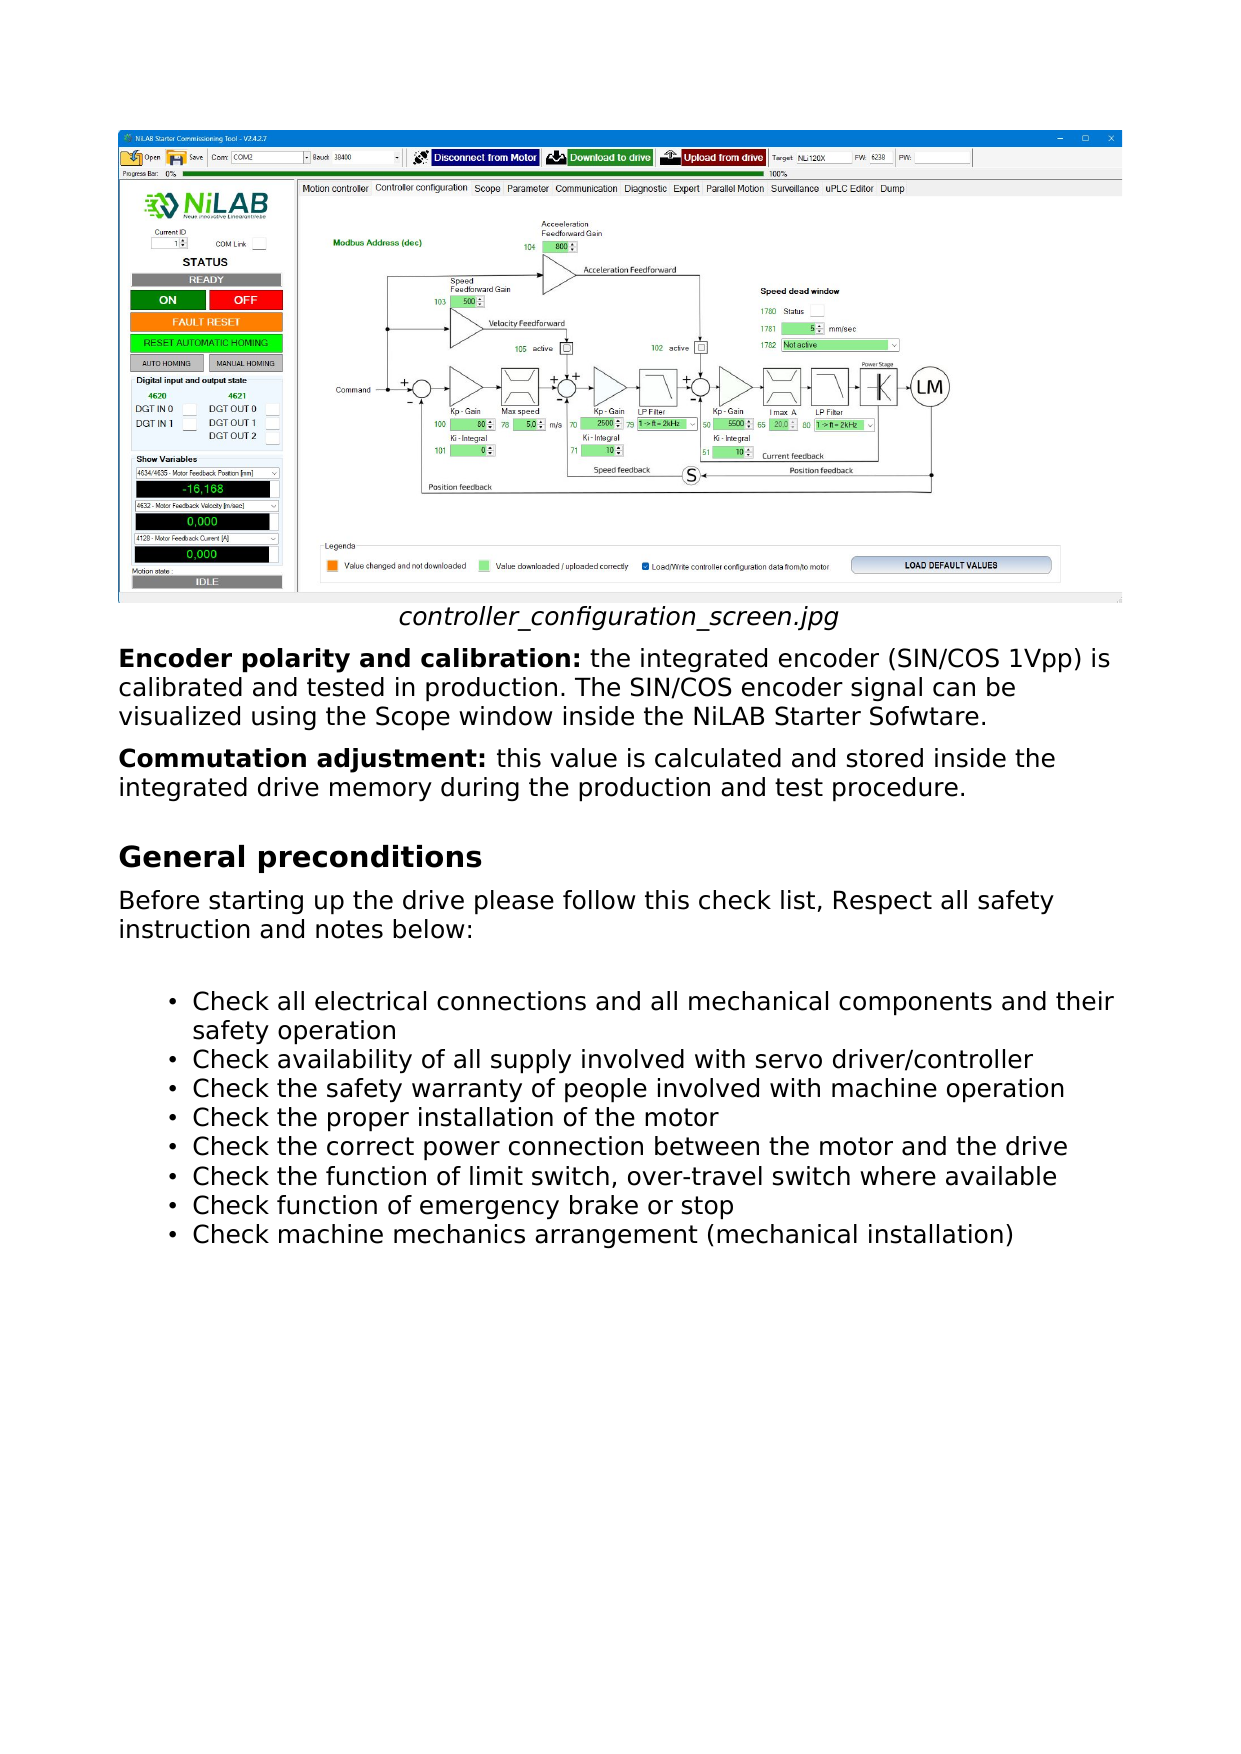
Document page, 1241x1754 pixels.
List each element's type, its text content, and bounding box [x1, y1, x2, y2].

list Check machine mechanics arrangement (mechanical installation) [177, 1220, 1122, 1249]
subtitle General preconditions [118, 840, 1122, 874]
text controller_configuration_screen.jpg [118, 603, 1122, 632]
list Check the safety warranty of people involved with machine operation [177, 1074, 1122, 1103]
text Before starting up the drive please follow this check list, Respect all safety instruction and notes below: [118, 886, 1122, 945]
list Check function of emergency brake or stop [177, 1191, 1122, 1220]
list Check all electrical connections and all mechanical components and their safety operation [177, 987, 1122, 1045]
text Commutation adjustment: this value is calculated and stored inside the integrated drive memory during the production and test procedure. [118, 744, 1122, 802]
text Encoder polarity and calibration: the integrated encoder (SIN/COS 1Vpp) is calibrated and tested in production. The SIN/COS encoder signal can be visualized using the Scope window inside the NiLAB Starter Sofwtare. [118, 644, 1122, 732]
list Check the proper installation of the motor [177, 1103, 1122, 1132]
picture [118, 130, 1123, 603]
list Check the correct power connection between the motor and the drive [177, 1132, 1122, 1162]
list Check availability of all supply involved with servo driver/controller [177, 1045, 1122, 1074]
list Check the function of limit switch, over-travel switch where available [177, 1162, 1122, 1191]
